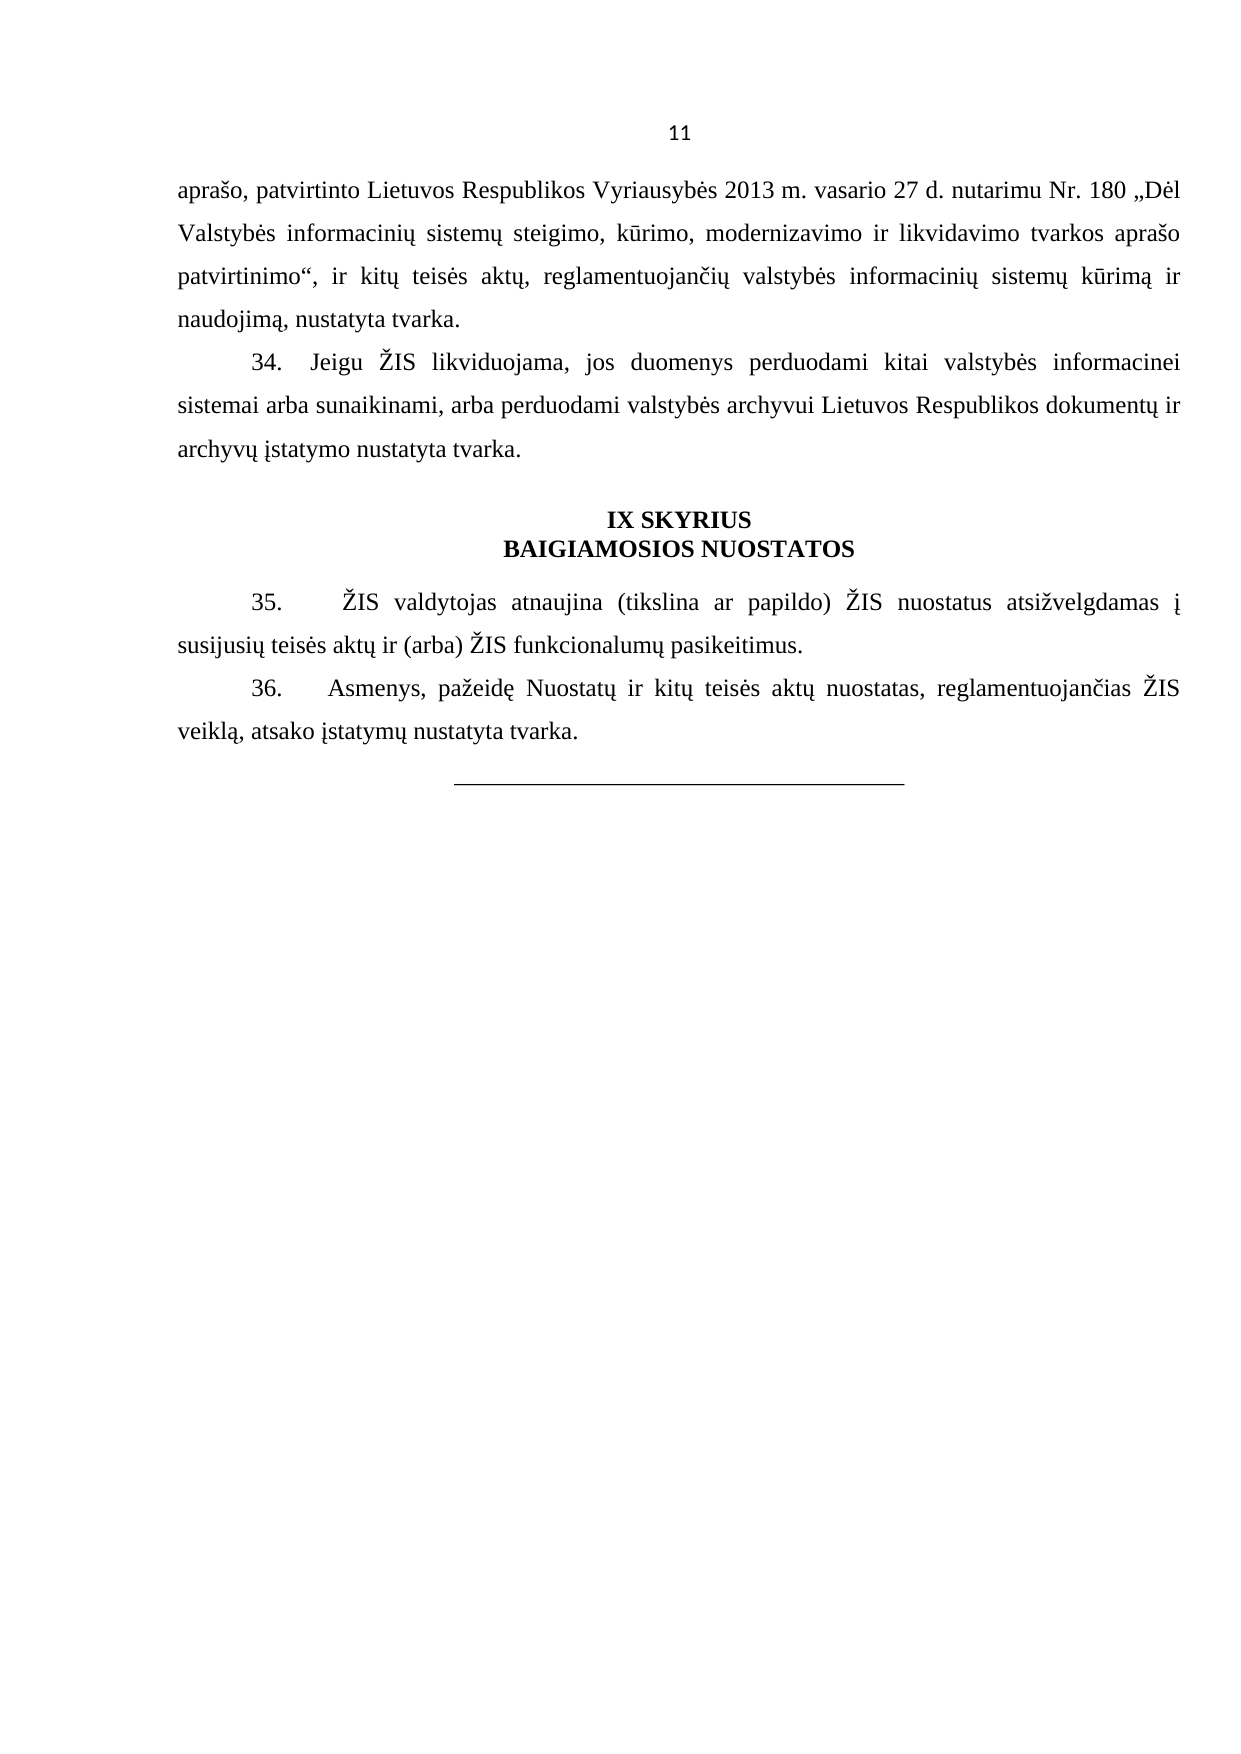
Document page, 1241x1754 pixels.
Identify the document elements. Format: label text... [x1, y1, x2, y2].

text aprašo, patvirtinto Lietuvos Respublikos Vyriausybės 2013 m. vasario 27 d. nutarimu Nr. 180 „Dėl Valstybės informacinių sistemų steigimo, kūrimo, modernizavimo ir likvidavimo tvarkos aprašo patvirtinimo“, ir kitų teisės aktų, reglamentuojančių valstybės informacinių sistemų kūrimą ir naudojimą, nustatyta tvarka. [177, 175, 1181, 333]
text 34. Jeigu ŽIS likviduojama, jos duomenys perduodami kitai valstybės informacinei sistemai arba sunaikinami, arba perduodami valstybės archyvui Lietuvos Respublikos dokumentų ir archyvų įstatymo nustatyta tvarka. [177, 347, 1181, 462]
text IX SKYRIUS Baigiamosios nuostatos [177, 506, 1181, 563]
text 36. Asmenys, pažeidę Nuostatų ir kitų teisės aktų nuostatas, reglamentuojančias ŽIS veiklą, atsako įstatymų nustatyta tvarka. [177, 673, 1181, 745]
text ____________________________________ [177, 759, 1181, 788]
text 35. ŽIS valdytojas atnaujina (tikslina ar papildo) ŽIS nuostatus atsižvelgdamas į susijusių teisės aktų ir (arba) ŽIS funkcionalumų pasikeitimus. [177, 587, 1181, 659]
